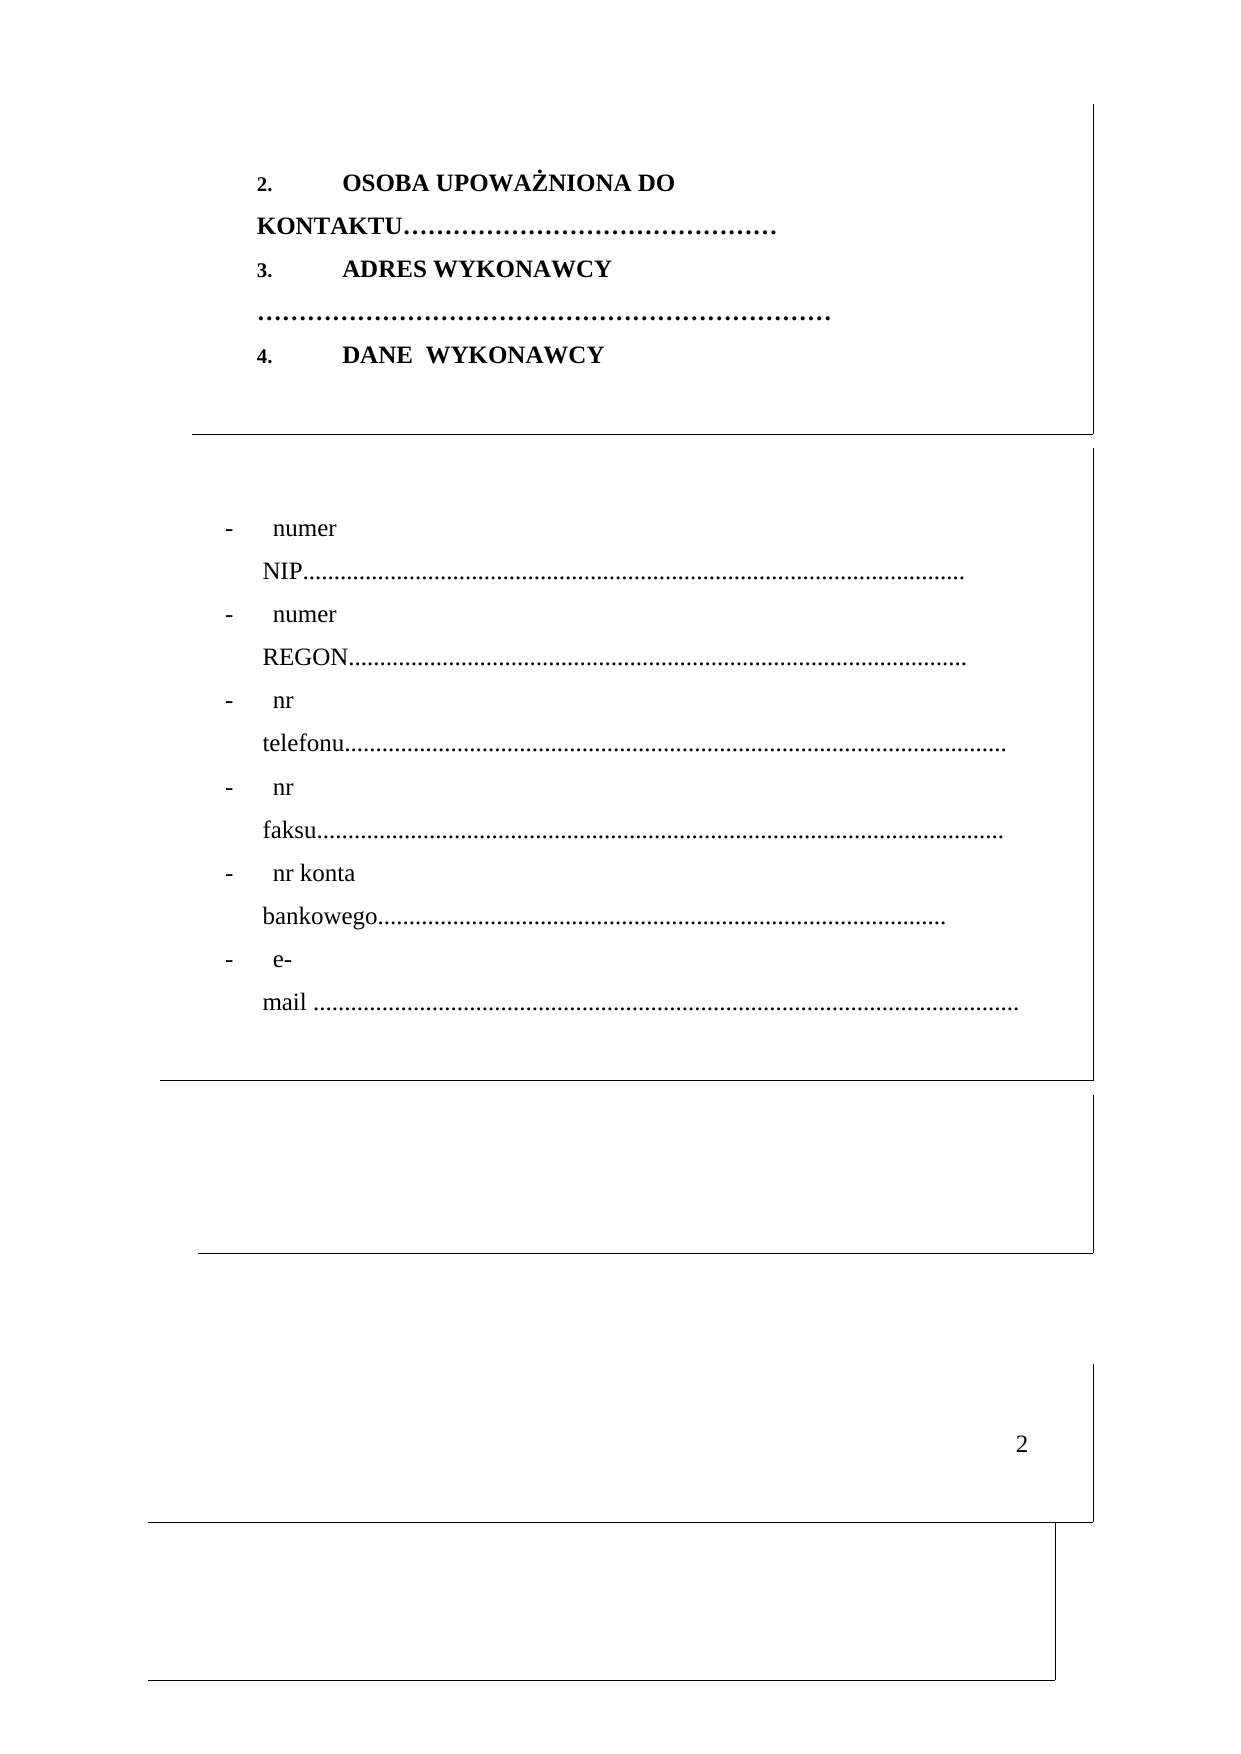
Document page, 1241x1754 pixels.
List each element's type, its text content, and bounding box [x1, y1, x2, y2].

list DANE WYKONAWCY [192, 276, 1093, 434]
list ADRES WYKONAWCY …………………………………………………………… [192, 190, 1093, 276]
list nr faksu.............................................................................................................. [160, 707, 1093, 793]
list e-mail ................................................................................................................. [160, 879, 1093, 1080]
list nr telefonu.......................................................................................................... [160, 621, 1093, 707]
list numer REGON................................................................................................... [160, 534, 1093, 621]
list numer NIP.......................................................................................................... [160, 448, 1093, 534]
list OSOBA UPOWAŻNIONA DO KONTAKTU……………………………………… [192, 103, 1093, 190]
list nr konta bankowego........................................................................................... [160, 793, 1093, 879]
